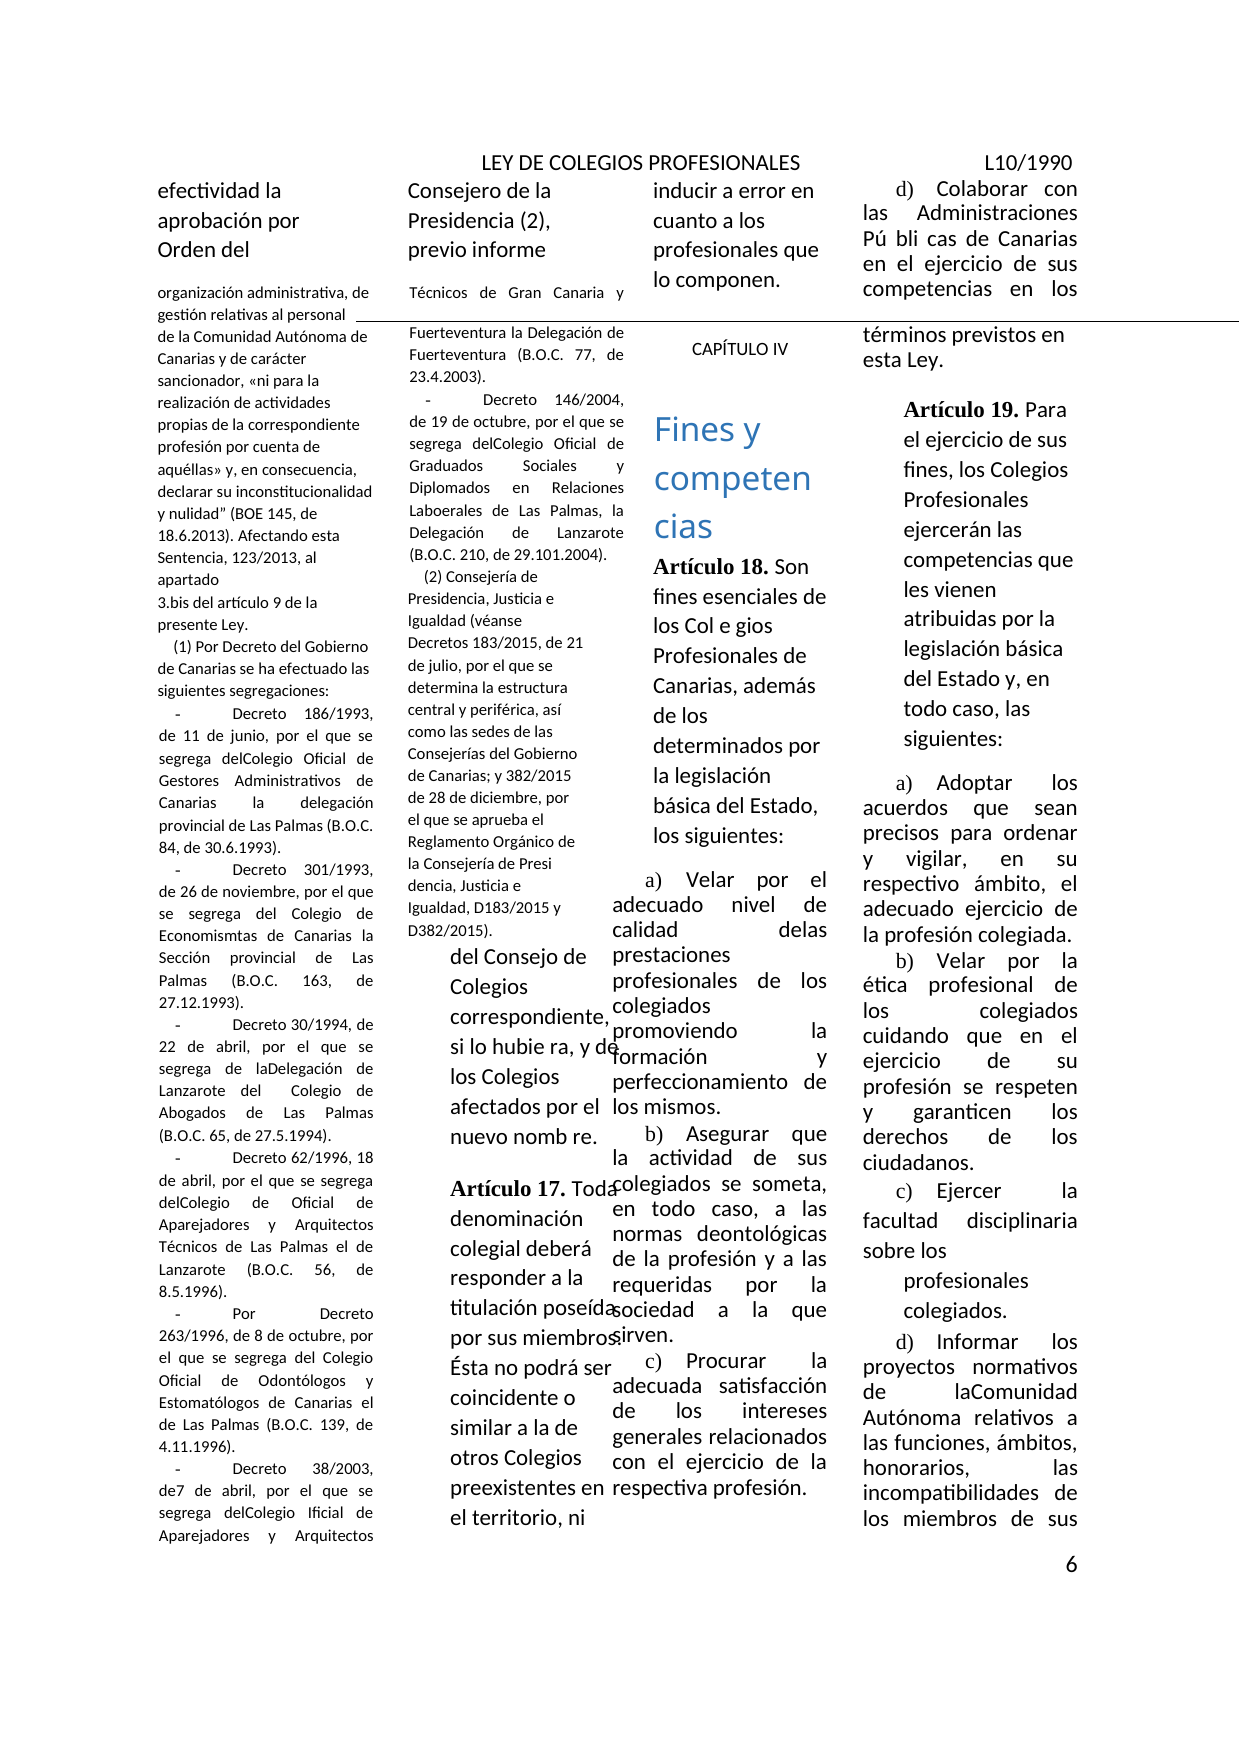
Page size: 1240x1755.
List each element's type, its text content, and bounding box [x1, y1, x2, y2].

list Adoptar los acuerdos que sean precisos para ordenar y vigilar, en su respectivo ámbito, el adecuado ejercicio de la profesión colegiada. [863, 771, 1078, 948]
list Decreto 38/2003, de7 de abril, por el que se segrega delColegio Ificial de Aparejadores y Arquitectos [159, 1459, 373, 1545]
text del Consejo de Colegios correspondiente, si lo hubie ra, y de los Colegios afectados por el nuevo nomb re. [450, 942, 624, 1150]
list Procurar la adecuada satisfacción de los intereses generales relacionados con el ejercicio de la respectiva profesión. [638, 1349, 827, 1501]
list Ejercer la facultad disciplinaria sobre los [863, 1176, 1078, 1264]
list Decreto 62/1996, 18 de abril, por el que se segrega delColegio de Oficial de Aparejadores y Arquitectos Técnicos de Las Palmas el de Lanzarote (B.O.C. 56, de 8.5.1996). [159, 1147, 373, 1302]
text efectividad la aprobación por Orden del [157, 176, 333, 264]
text Consejero de la Presidencia (2), previo informe [408, 176, 583, 264]
list Decreto 186/1993, de 11 de junio, por el que se segrega delColegio Oficial de Gestores Administrativos de Canarias la delegación provincial de Las Palmas (B.O.C. 84, de 30.6.1993). [159, 703, 373, 857]
text CAPÍTULO IV [653, 338, 827, 361]
list Por Decreto 263/1996, de 8 de octubre, por el que se segrega del Colegio Oficial de Odontólogos y Estomatólogos de Canarias el de Las Palmas (B.O.C. 139, de 4.11.1996). [159, 1303, 373, 1456]
list Técnicos de Gran Canaria y [409, 282, 624, 321]
text Artículo 18. Son fines esenciales de los Col e gios Profesionales de Canarias, además de los determinados por la legislación básica del Estado, los siguientes: [653, 552, 827, 849]
text Artículo 19. Para el ejercicio de sus fines, los Colegios Profesionales ejercerán las competencias que les vienen atribuidas por la legislación básica del Estado y, en todo caso, las siguientes: [903, 395, 1079, 752]
list Colaborar con las Administraciones Pú bli cas de Canarias en el ejercicio de sus competencias en los términos previstos en esta Ley. [863, 322, 1078, 373]
text (1) Por Decreto del Gobierno de Canarias se ha efectuado las siguientes segregaciones: [157, 637, 374, 701]
list Velar por el adecuado nivel de calidad delas prestaciones profesionales de los colegiados promoviendo la formación y perfeccionamiento de los mismos. [638, 867, 827, 1121]
subtitle Fines y competencias [654, 406, 827, 549]
list Fuerteventura la Delegación de Fuerteventura (B.O.C. 77, de 23.4.2003). [409, 322, 624, 387]
text Artículo 17. Toda denominación colegial deberá responder a la titulación poseída por sus miembros. Ésta no podrá ser coincidente o similar a la de otros Colegios preexistentes en el territorio, ni inducir a error en cuanto a los profesionales que lo componen. [653, 176, 827, 293]
list Velar por la ética profesional de los colegiados cuidando que en el ejercicio de su profesión se respeten y garanticen los derechos de los ciudadanos. [863, 948, 1078, 1176]
text profesionales colegiados. [903, 1266, 1078, 1324]
list Decreto 30/1994, de 22 de abril, por el que se segrega de laDelegación de Lanzarote del Colegio de Abogados de Las Palmas (B.O.C. 65, de 27.5.1994). [159, 1014, 373, 1145]
list Informar los proyectos normativos de laComunidad Autónoma relativos a las funciones, ámbitos, honorarios, las incompatibilidades de los miembros de sus [863, 1329, 1078, 1532]
list Decreto 146/2004, de 19 de octubre, por el que se segrega delColegio Oficial de Graduados Sociales y Diplomados en Relaciones Laboerales de Las Palmas, la Delegación de Lanzarote (B.O.C. 210, de 29.101.2004). [409, 389, 624, 564]
text Artículo 17. Toda denominación colegial deberá responder a la titulación poseída por sus miembros. Ésta no podrá ser coincidente o similar a la de otros Colegios preexistentes en el territorio, ni inducir a error en cuanto a los profesionales que lo componen. [450, 1174, 624, 1531]
text 3.bis del artículo 9 de la presente Ley. [157, 592, 374, 634]
list Colaborar con las Administraciones Pú bli cas de Canarias en el ejercicio de sus competencias en los términos previstos en esta Ley. [863, 176, 1078, 321]
text (2) Consejería de Presidencia, Justicia e Igualdad (véanse Decretos 183/2015, de 21 de julio, por el que se determina la estructura central y periférica, así como las sedes de las Consejerías del Gobierno de Canarias; y 382/2015 de 28 de diciembre, por el que se aprueba el Reglamento Orgánico de la Consejería de Presi dencia, Justicia e Igualdad, D183/2015 y D382/2015). [408, 567, 583, 940]
list Asegurar que la actividad de sus colegiados se someta, en todo caso, a las normas deontológicas de la profesión y a las requeridas por la sociedad a la que sirven. [638, 1121, 827, 1348]
text organización administrativa, de gestión relativas al personal de la Comunidad Autónoma de Canarias y de carácter sancionador, «ni para la realización de actividades propias de la correspondiente profesión por cuenta de aquéllas» y, en consecuencia, declarar su inconstitucionalidad y nulidad” (BOE 145, de 18.6.2013). Afectando esta Sentencia, 123/2013, al apartado [157, 282, 374, 589]
list Decreto 301/1993, de 26 de noviembre, por el que se segrega del Colegio de Economismtas de Canarias la Sección provincial de Las Palmas (B.O.C. 163, de 27.12.1993). [159, 859, 373, 1012]
